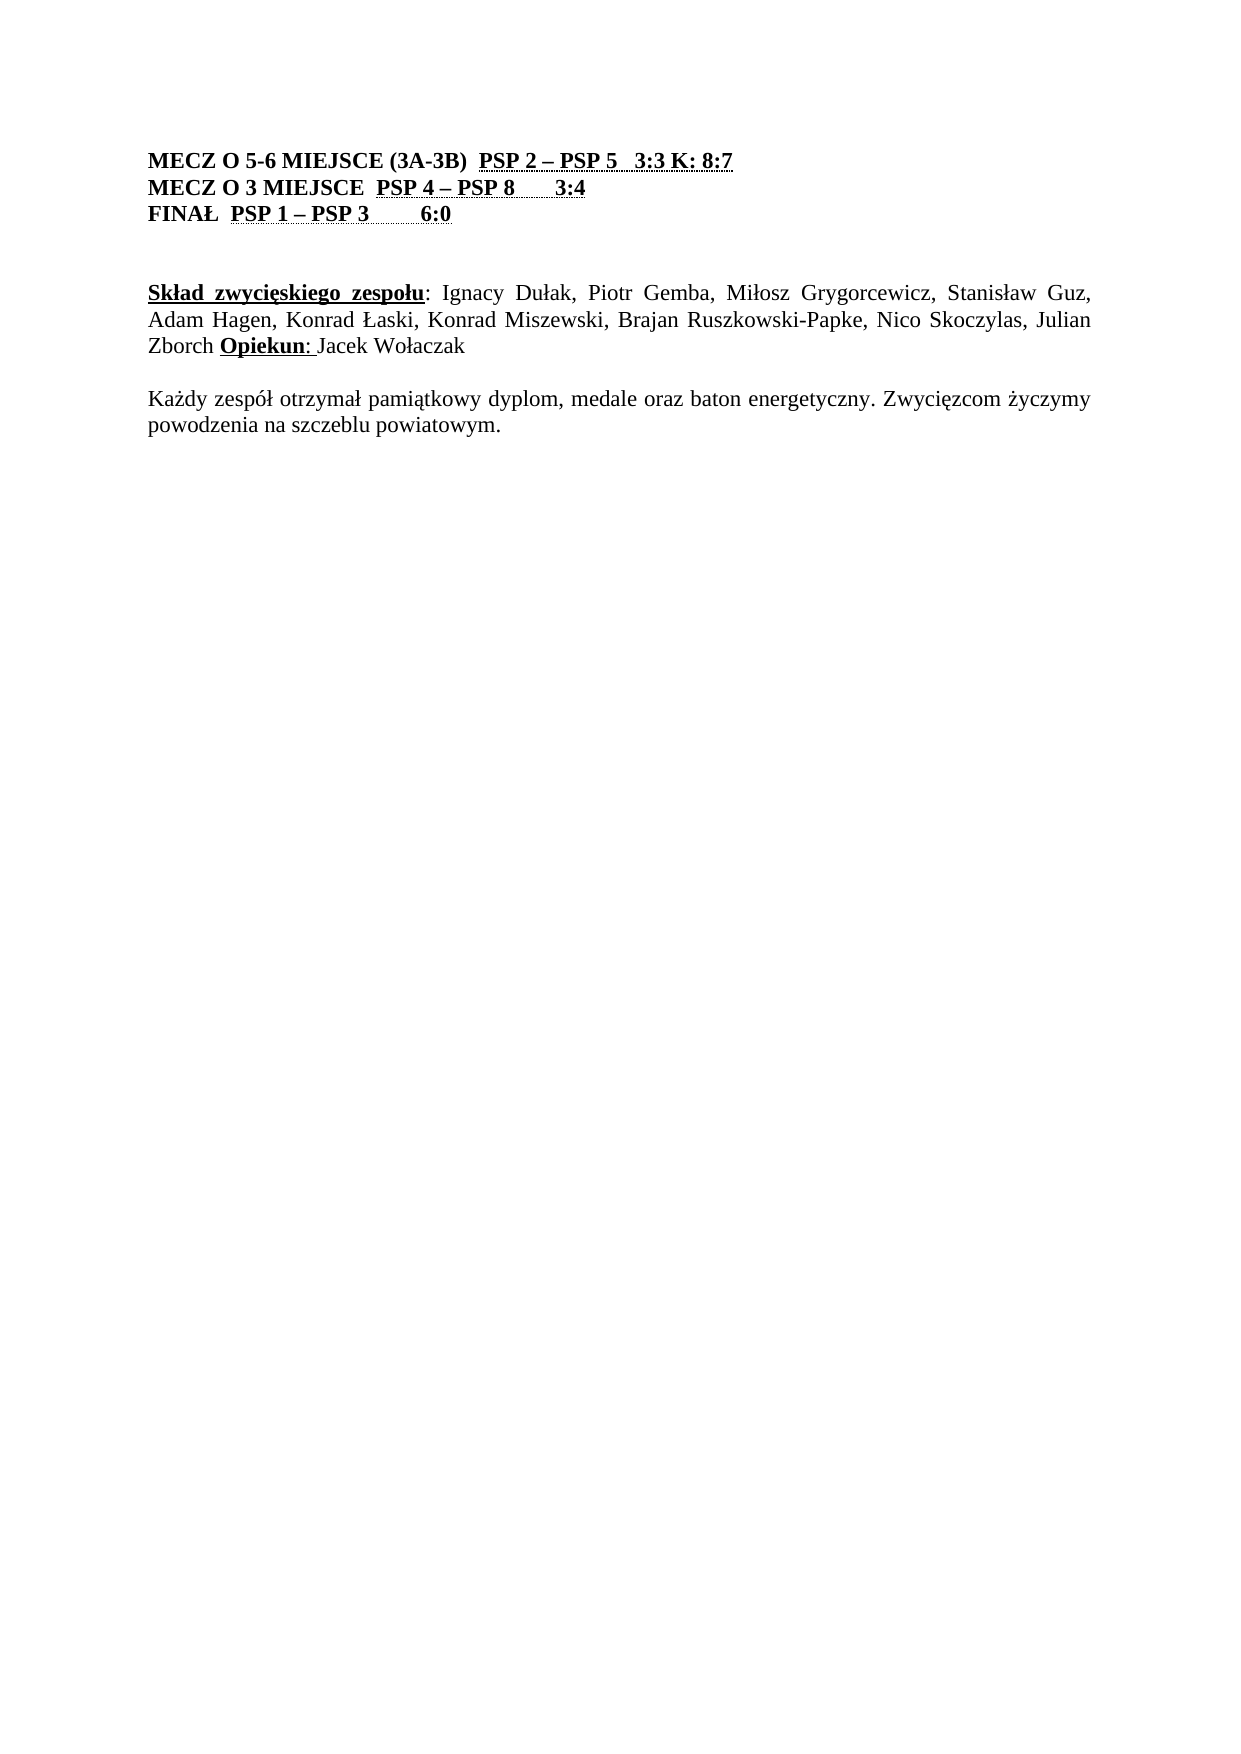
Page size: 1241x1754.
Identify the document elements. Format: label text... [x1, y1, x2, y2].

text MECZ O 3 MIEJSCE PSP 4 – PSP 8 3:4 [148, 174, 1093, 200]
text Skład zwycięskiego zespołu: Ignacy Dułak, Piotr Gemba, Miłosz Grygorcewicz, Stanisław Guz, Adam Hagen, Konrad Łaski, Konrad Miszewski, Brajan Ruszkowski-Papke, Nico Skoczylas, Julian Zborch Opiekun: Jacek Wołaczak [148, 279, 1093, 358]
text FINAŁ PSP 1 – PSP 3 6:0 [148, 200, 1093, 227]
text MECZ O 5-6 MIEJSCE (3A-3B) PSP 2 – PSP 5 3:3 K: 8:7 [148, 148, 1093, 174]
text Każdy zespół otrzymał pamiątkowy dyplom, medale oraz baton energetyczny. Zwycięzcom życzymy powodzenia na szczeblu powiatowym. [148, 385, 1093, 437]
